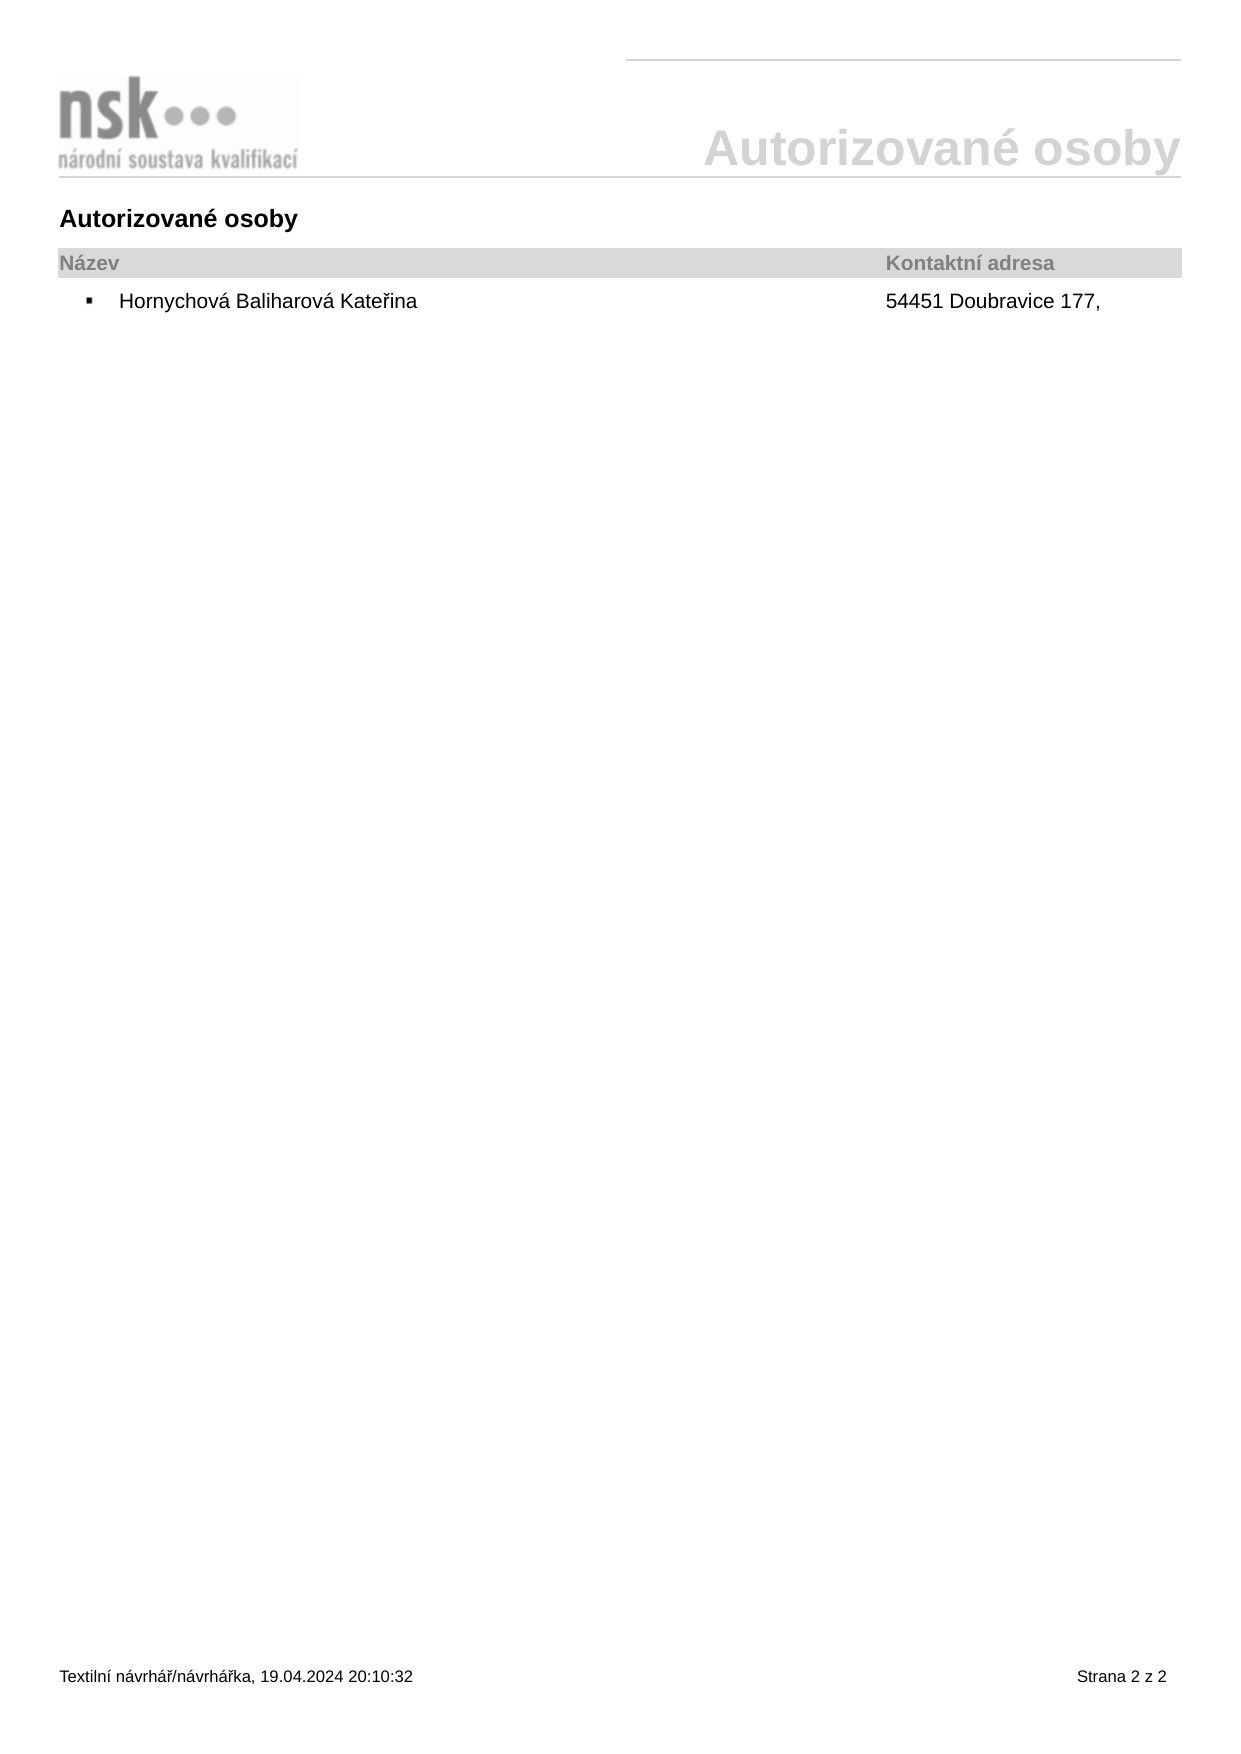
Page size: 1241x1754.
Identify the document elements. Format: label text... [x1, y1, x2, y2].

table_cell [860, 614, 886, 914]
table_cell [119, 278, 481, 289]
table_cell [618, 278, 626, 289]
table_cell [618, 170, 626, 176]
table_cell [886, 614, 1167, 914]
table_cell [886, 1436, 1167, 1658]
table_cell [886, 1214, 1167, 1436]
table_cell [481, 194, 617, 200]
table_cell [619, 59, 626, 170]
table_cell [886, 236, 1167, 248]
table_cell [618, 1214, 626, 1436]
table_cell [626, 1214, 860, 1436]
table_cell [481, 314, 617, 614]
table_cell [59, 914, 119, 1214]
table_cell [481, 614, 617, 914]
table_cell [860, 314, 886, 614]
picture [57, 59, 619, 171]
table_cell [59, 278, 119, 288]
table_cell [860, 1214, 886, 1436]
table_cell [860, 278, 886, 289]
table_cell Textilní návrhář/návrhářka, 19.04.2024 20:10:32 [59, 1658, 860, 1694]
table_cell [618, 914, 626, 1214]
table_cell [626, 614, 860, 914]
table_cell [59, 614, 119, 914]
table_cell [119, 614, 481, 914]
table_cell [59, 171, 119, 176]
table_cell [59, 236, 119, 248]
table_cell Autorizované osoby [59, 200, 1181, 236]
table_cell [59, 1214, 119, 1436]
table_cell Strana 2 z 2 [860, 1658, 1167, 1694]
table_cell [860, 914, 886, 1214]
table_cell [1167, 914, 1181, 1214]
table_cell [119, 314, 481, 614]
picture [59, 288, 119, 313]
table_cell [481, 914, 617, 1214]
table_cell [626, 278, 860, 289]
table_cell Název [60, 250, 885, 277]
table_cell [618, 614, 626, 914]
table_cell [1167, 1658, 1181, 1694]
table_cell [119, 1214, 481, 1436]
table_cell [626, 236, 860, 248]
table_cell [860, 236, 886, 248]
table_cell [59, 314, 119, 614]
table_cell [618, 236, 626, 248]
table_cell [119, 171, 481, 176]
table_cell [481, 278, 617, 289]
table_cell [119, 1436, 481, 1658]
table_cell [626, 1436, 860, 1658]
table_cell [886, 194, 1167, 200]
table_cell [119, 236, 481, 248]
table_cell Kontaktní adresa [886, 250, 1180, 277]
table_cell [860, 194, 886, 200]
table_cell [1167, 1214, 1181, 1436]
table_cell Hornychová Baliharová Kateřina [119, 289, 886, 314]
table_cell [1167, 194, 1181, 200]
table_cell [626, 914, 860, 1214]
table_cell [618, 1436, 626, 1658]
table_cell [481, 1436, 617, 1658]
table_cell Autorizované osoby [626, 61, 1181, 176]
table_cell 54451 Doubravice 177, [886, 289, 1181, 314]
table_cell [59, 1436, 119, 1658]
table_cell [1167, 278, 1181, 289]
table_cell [481, 171, 617, 176]
table_cell [618, 194, 626, 200]
table_cell [119, 914, 481, 1214]
table_cell [481, 1214, 617, 1436]
table_cell [886, 314, 1167, 614]
table_cell [860, 1436, 886, 1658]
table_cell [119, 194, 481, 200]
table_cell [886, 278, 1167, 289]
table_cell [1167, 614, 1181, 914]
table_cell [59, 194, 119, 200]
table_cell [481, 236, 617, 248]
table_cell [1167, 314, 1181, 614]
table_cell [59, 178, 1181, 194]
table_cell [626, 314, 860, 614]
table_cell [618, 314, 626, 614]
table_cell [1167, 236, 1181, 248]
table_cell [1167, 1436, 1181, 1658]
table_cell [886, 914, 1167, 1214]
table_cell [626, 194, 860, 200]
